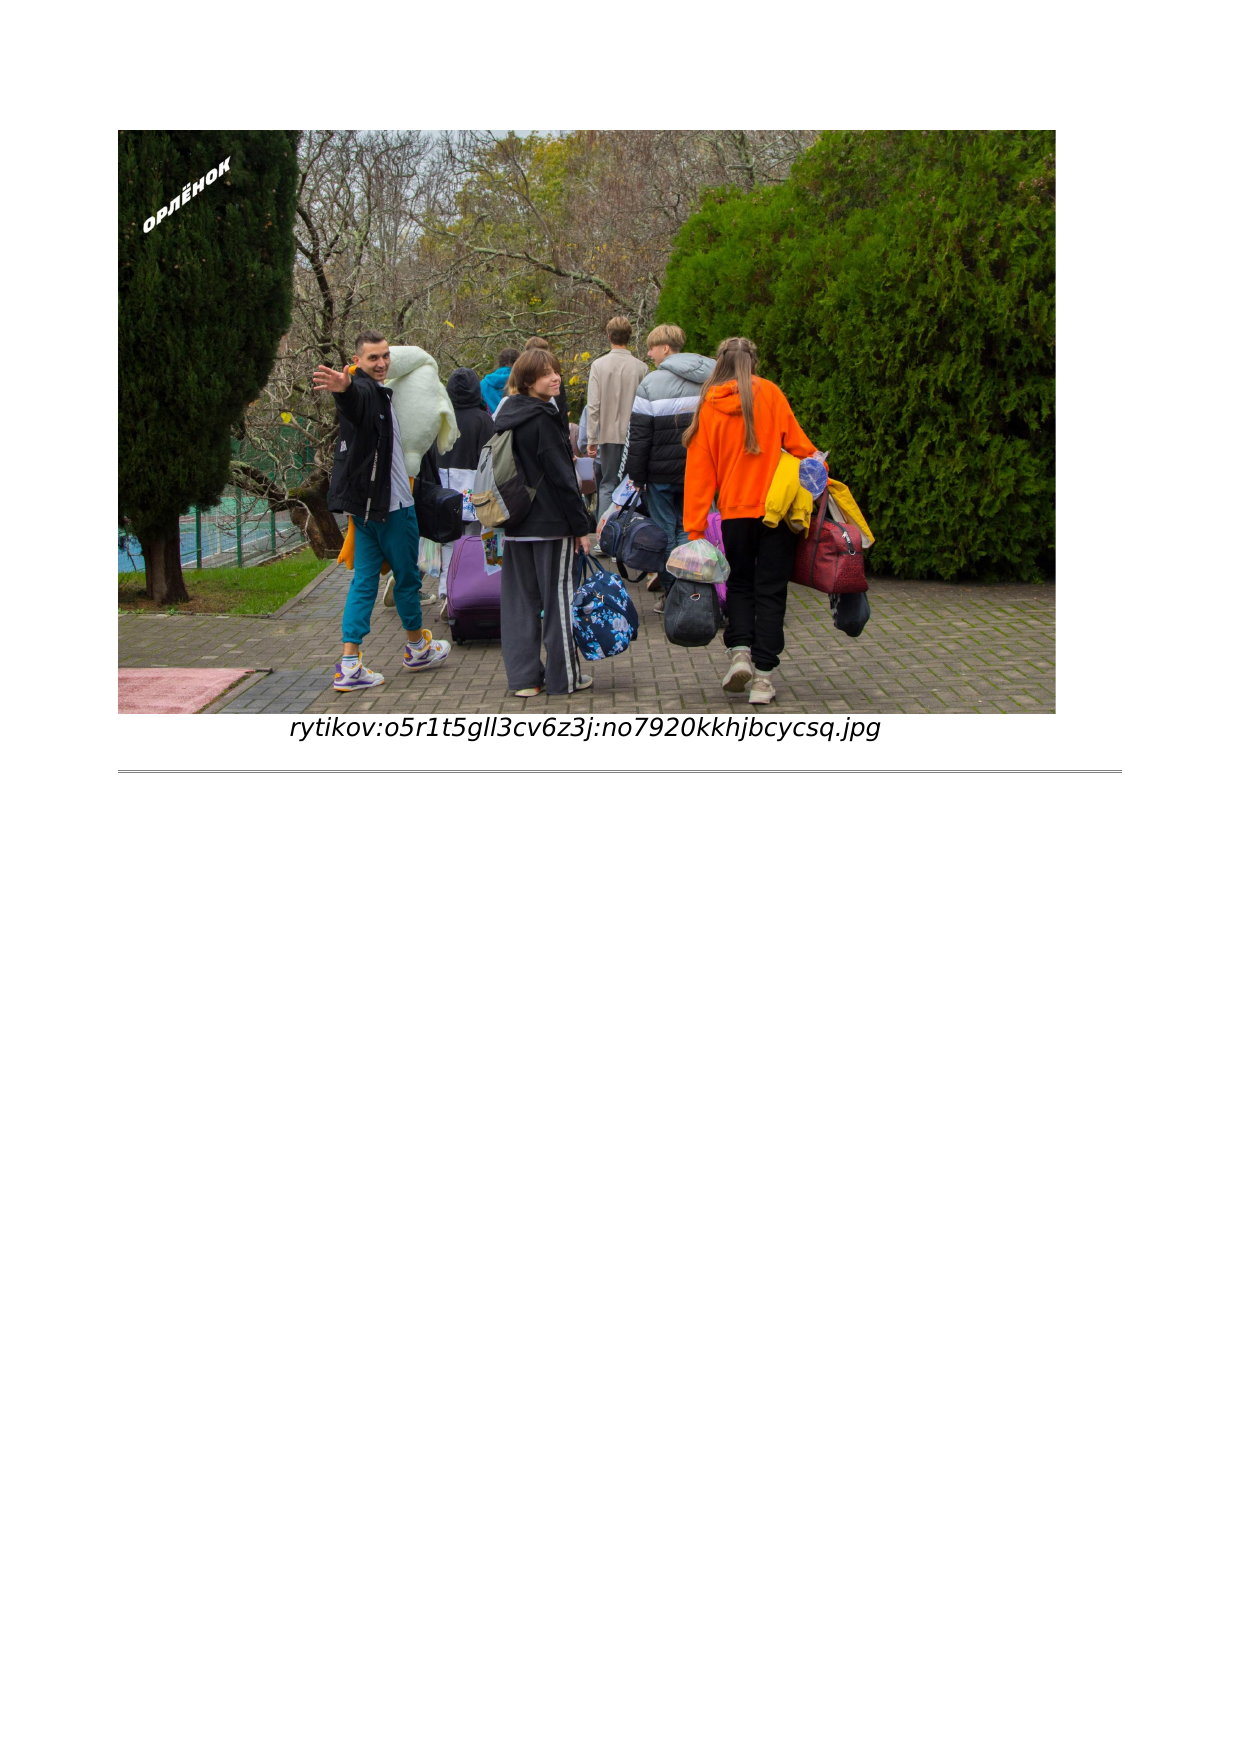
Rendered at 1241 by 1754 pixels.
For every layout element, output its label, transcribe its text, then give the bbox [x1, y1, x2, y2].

picture [118, 130, 1056, 714]
text rytikov:o5r1t5gll3cv6z3j:no7920kkhjbcycsq.jpg [118, 714, 1056, 743]
